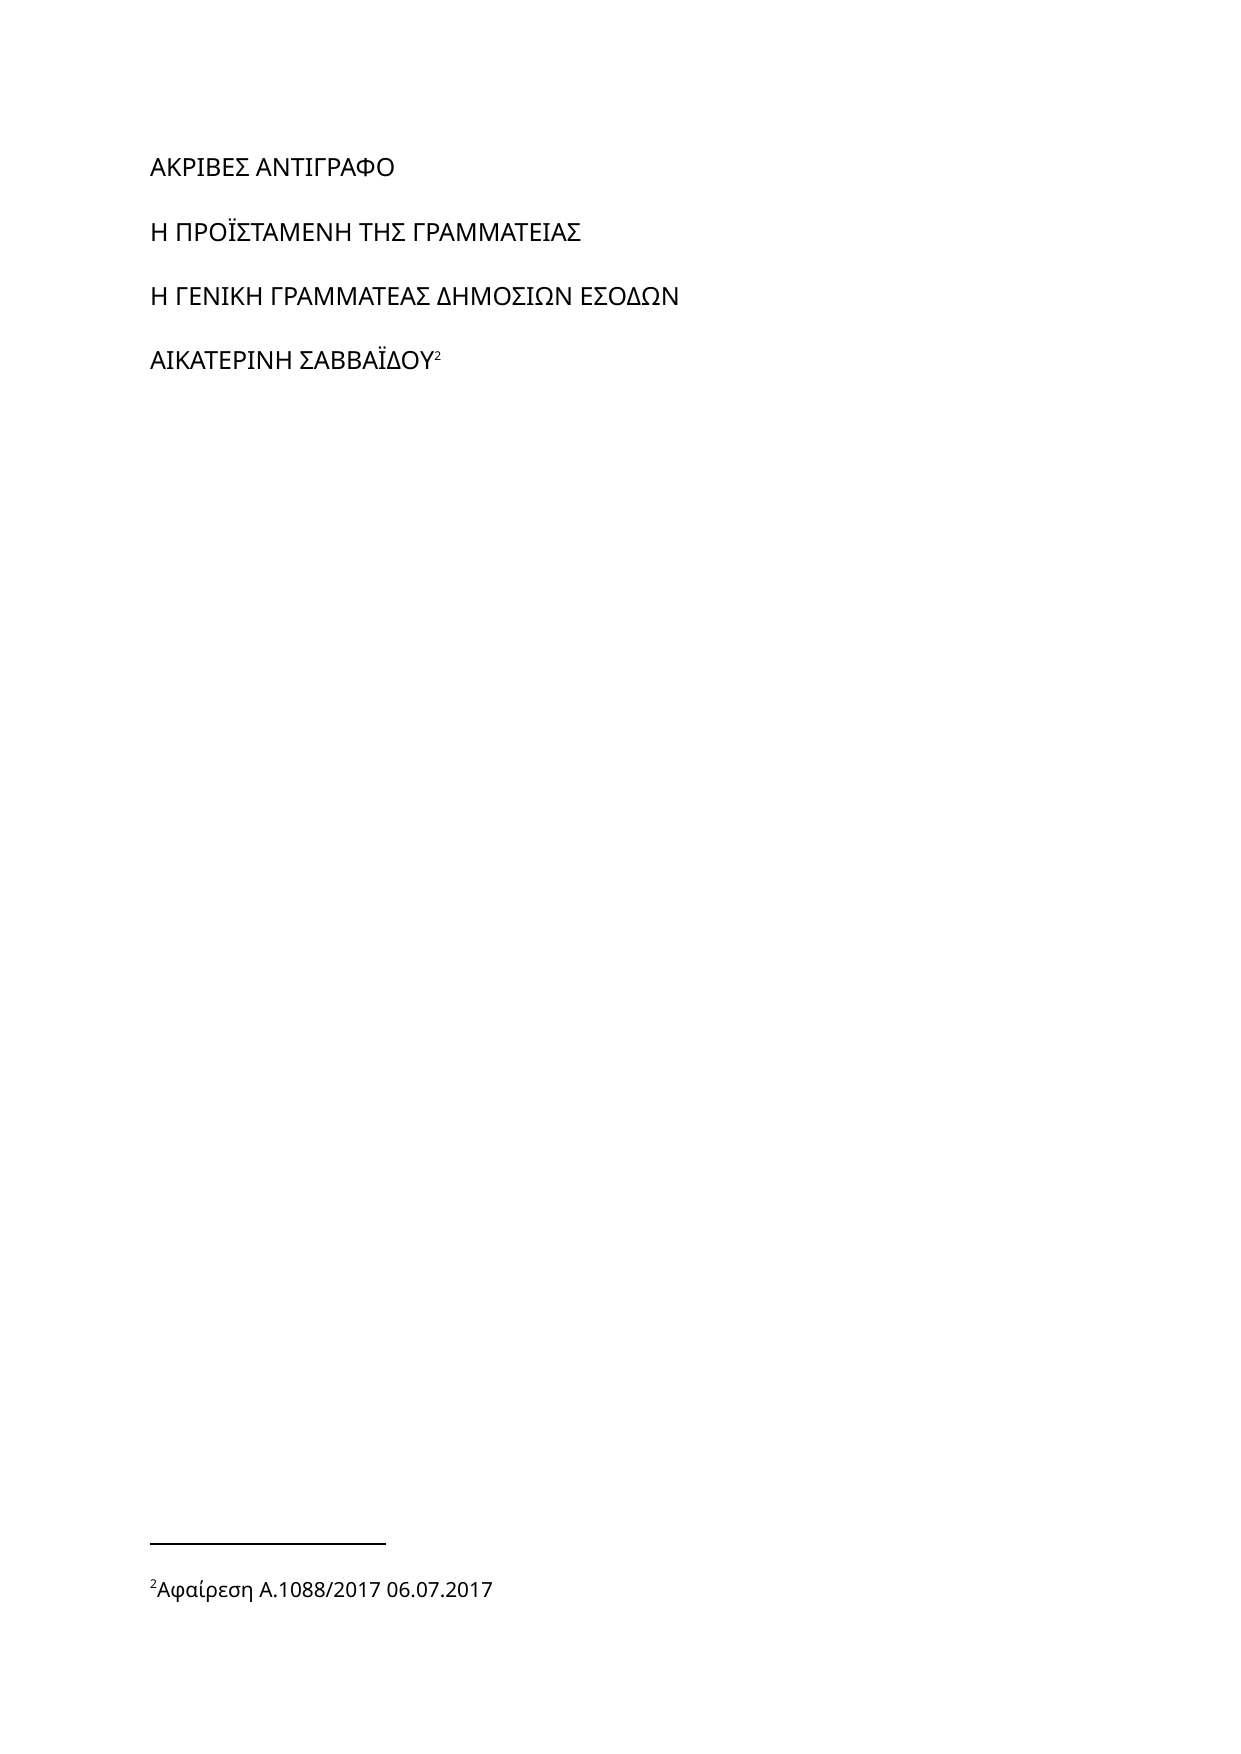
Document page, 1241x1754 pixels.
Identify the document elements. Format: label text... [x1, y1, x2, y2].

text ΑΚΡΙΒΕΣ ΑΝΤΙΓΡΑΦΟ [150, 150, 1090, 184]
text ΑΙΚΑΤΕΡΙΝΗ ΣΑΒΒΑΪΔΟΥ [150, 342, 1090, 377]
text Αφαίρεση A.1088/2017 06.07.2017 [150, 1576, 1090, 1604]
text Η ΓΕΝΙΚΗ ΓΡΑΜΜΑΤΕΑΣ ΔΗΜΟΣΙΩΝ ΕΣΟΔΩΝ [150, 278, 1090, 312]
text Η ΠΡΟΪΣΤΑΜΕΝΗ ΤΗΣ ΓΡΑΜΜΑΤΕΙΑΣ [150, 214, 1090, 248]
